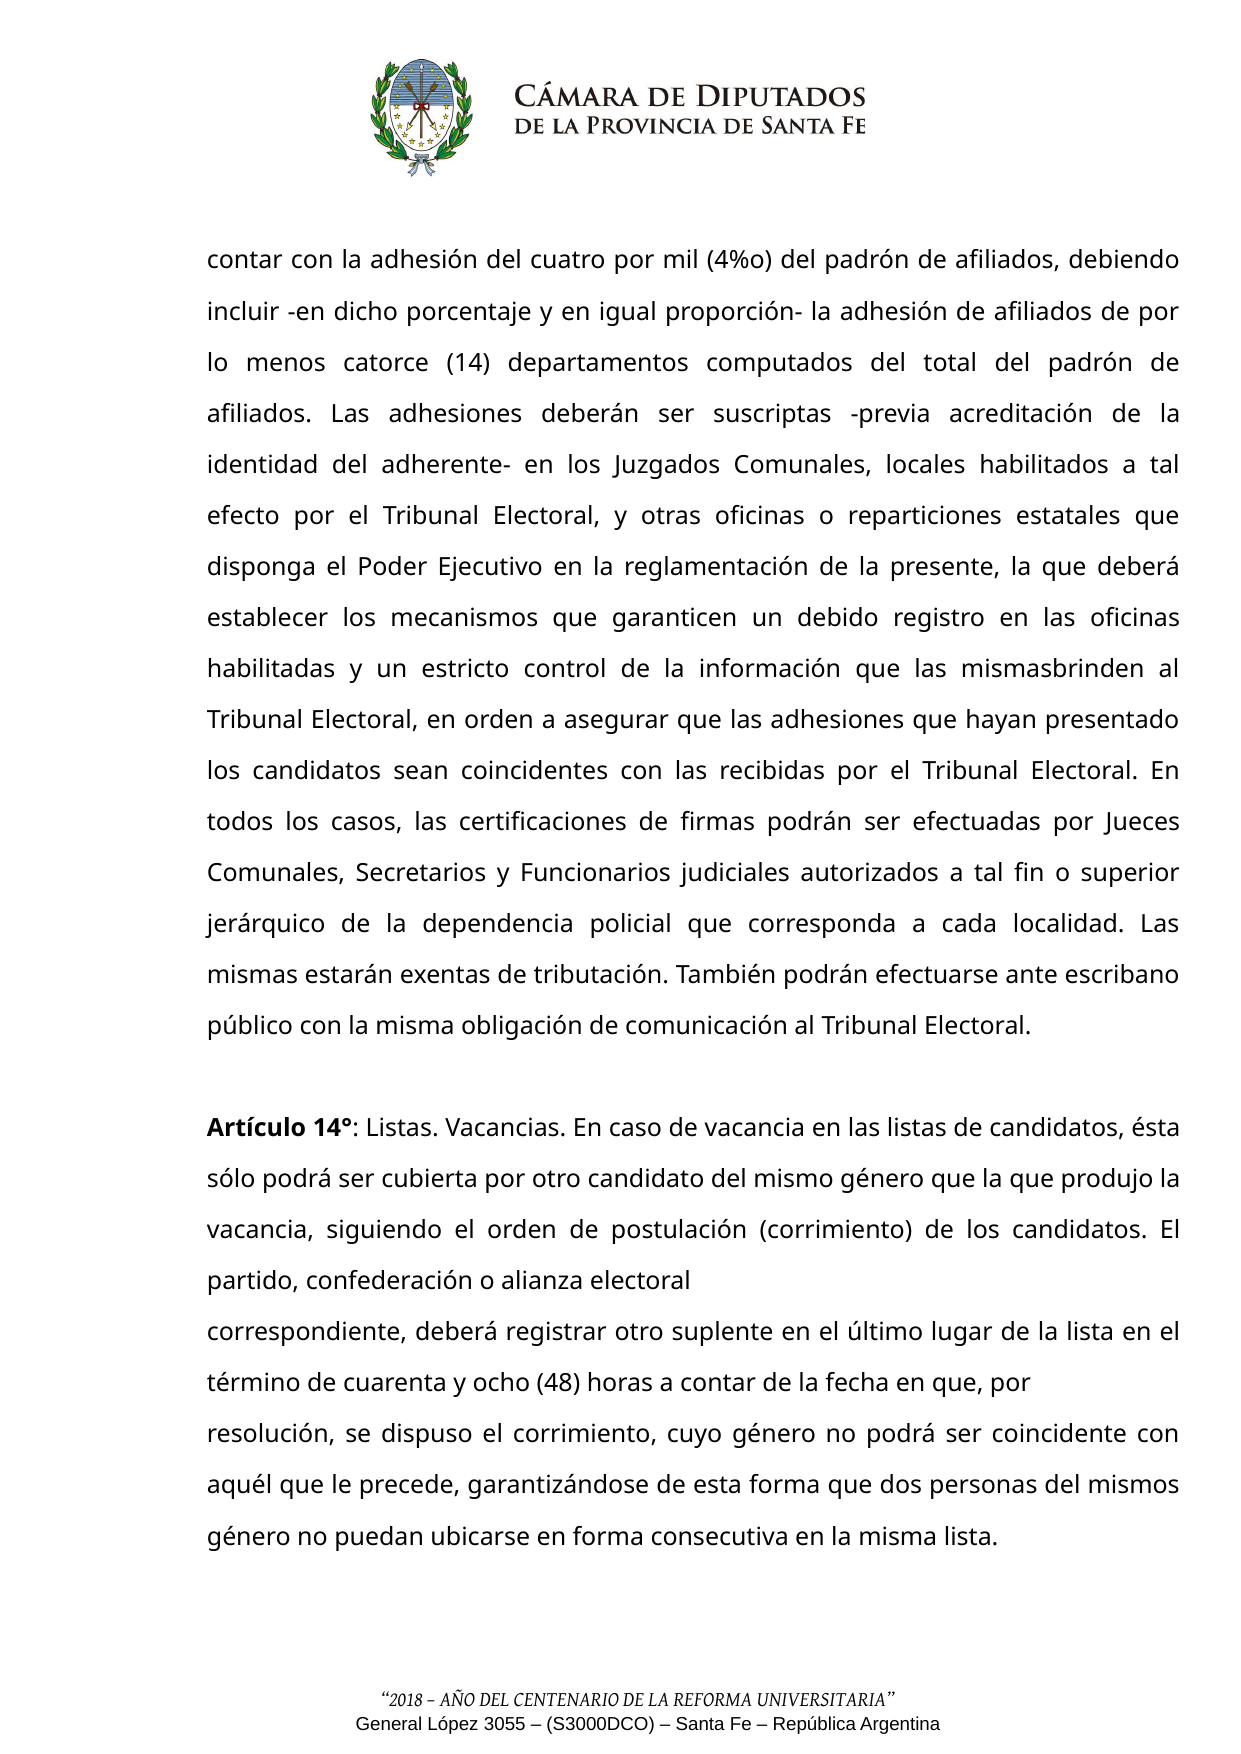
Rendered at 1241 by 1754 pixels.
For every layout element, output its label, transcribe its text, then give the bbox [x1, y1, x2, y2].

text correspondiente, deberá registrar otro suplente en el último lugar de la lista en el término de cuarenta y ocho (48) horas a contar de la fecha en que, por [207, 1314, 1181, 1399]
text Artículo 14°: Listas. Vacancias. En caso de vacancia en las listas de candidatos, ésta sólo podrá ser cubierta por otro candidato del mismo género que la que produjo la vacancia, siguiendo el orden de postulación (corrimiento) de los candidatos. El partido, confederación o alianza electoral [207, 1110, 1181, 1297]
picture [370, 59, 866, 181]
text resolución, se dispuso el corrimiento, cuyo género no podrá ser coincidente con aquél que le precede, garantizándose de esta forma que dos personas del mismos género no puedan ubicarse en forma consecutiva en la misma lista. [207, 1416, 1181, 1552]
text contar con la adhesión del cuatro por mil (4%o) del padrón de afiliados, debiendo incluir -en dicho porcentaje y en igual proporción- la adhesión de afiliados de por lo menos catorce (14) departamentos computados del total del padrón de afiliados. Las adhesiones deberán ser suscriptas -previa acreditación de la identidad del adherente- en los Juzgados Comunales, locales habilitados a tal efecto por el Tribunal Electoral, y otras oficinas o reparticiones estatales que disponga el Poder Ejecutivo en la reglamentación de la presente, la que deberá establecer los mecanismos que garanticen un debido registro en las oficinas habilitadas y un estricto control de la información que las mismasbrinden al Tribunal Electoral, en orden a asegurar que las adhesiones que hayan presentado los candidatos sean coincidentes con las recibidas por el Tribunal Electoral. En todos los casos, las certificaciones de firmas podrán ser efectuadas por Jueces Comunales, Secretarios y Funcionarios judiciales autorizados a tal fin o superior jerárquico de la dependencia policial que corresponda a cada localidad. Las mismas estarán exentas de tributación. También podrán efectuarse ante escribano público con la misma obligación de comunicación al Tribunal Electoral. [207, 242, 1181, 1042]
